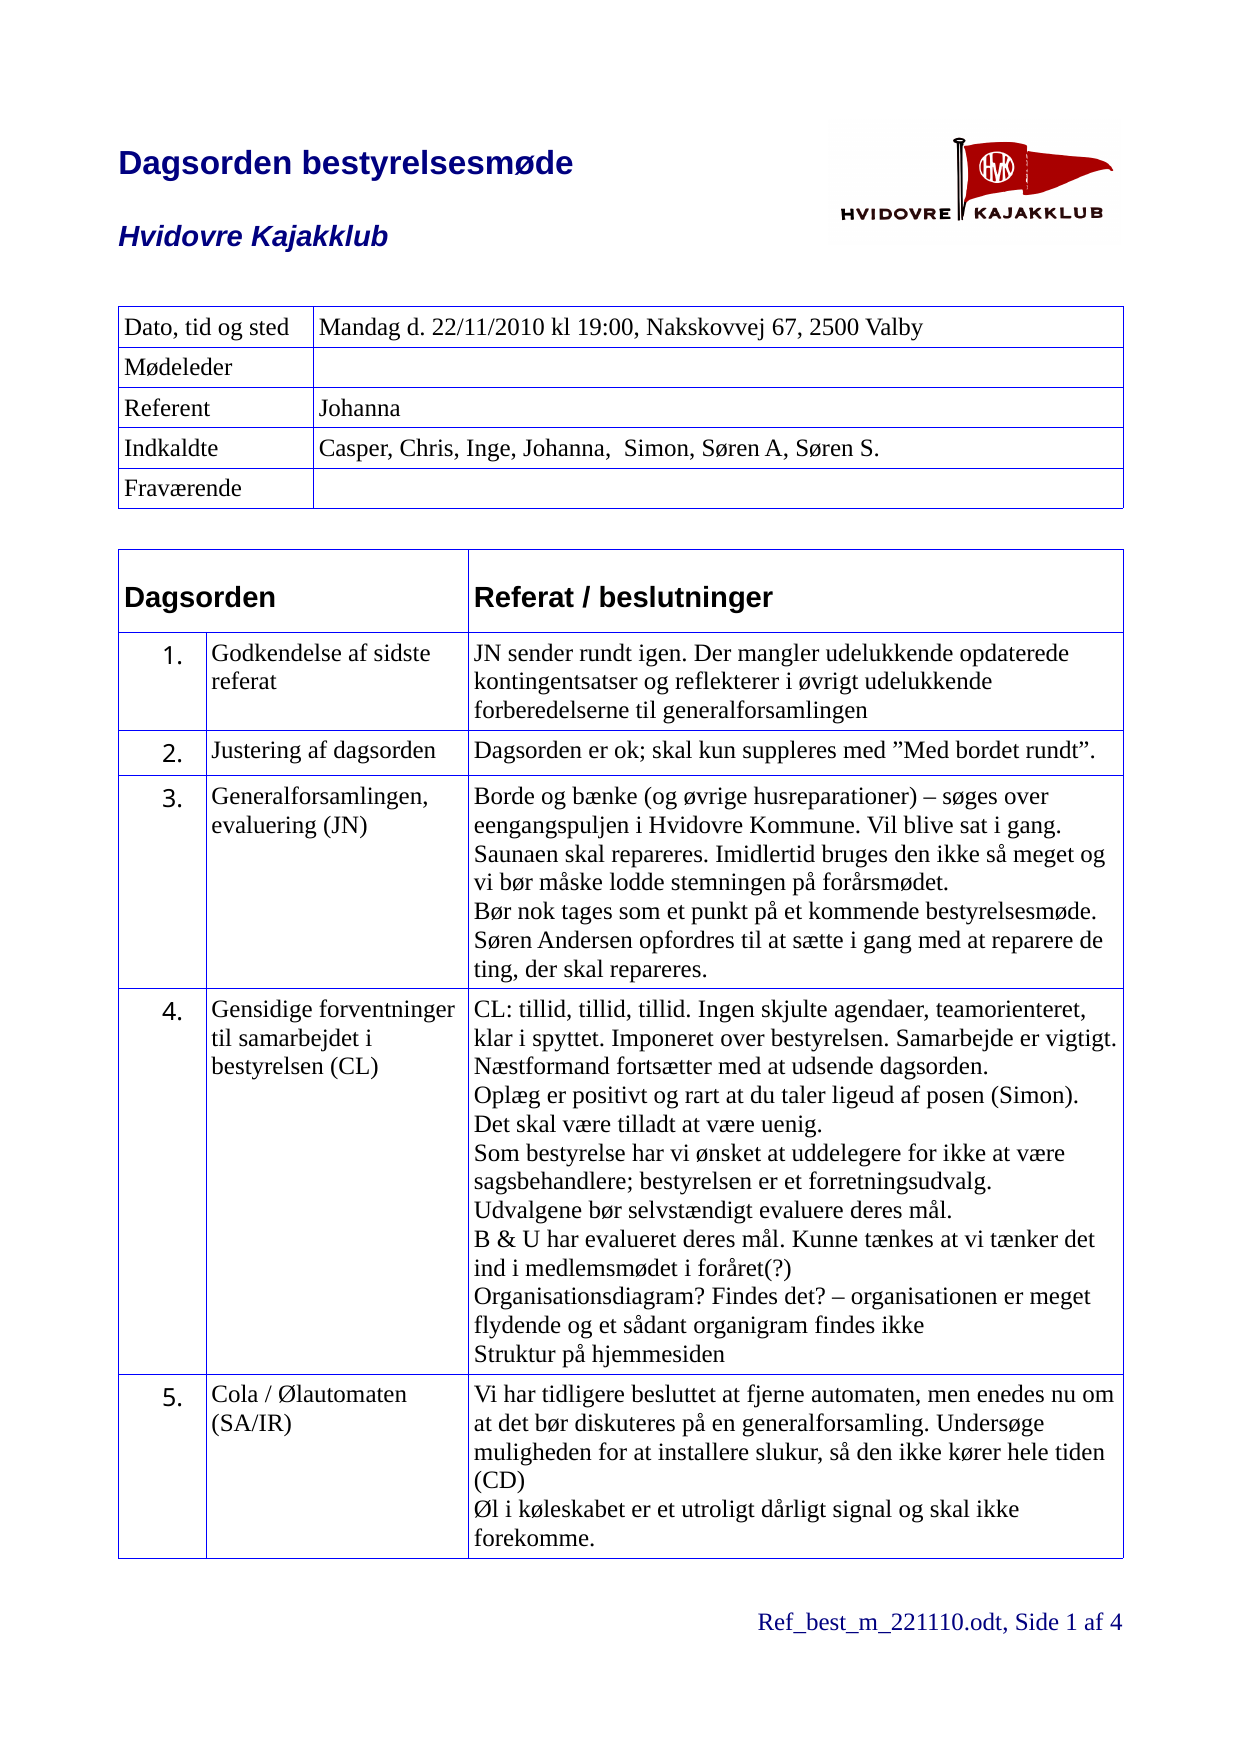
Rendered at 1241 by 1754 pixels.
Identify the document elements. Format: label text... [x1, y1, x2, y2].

table_cell Fraværende [119, 469, 313, 508]
table_cell Gensidige forventninger til samarbejdet i bestyrelsen (CL) [207, 989, 468, 1373]
table_cell Generalforsamlingen, evaluering (JN) [207, 776, 468, 988]
table_header Referat / beslutninger [469, 550, 1123, 632]
table_cell Dagsorden er ok; skal kun suppleres med ”Med bordet rundt”. [469, 731, 1123, 775]
table_cell Casper, Chris, Inge, Johanna, Simon, Søren A, Søren S. [314, 428, 1123, 468]
table_cell Indkaldte [119, 428, 313, 468]
table_cell [119, 776, 206, 988]
picture [828, 119, 1121, 245]
table_cell CL: tillid, tillid, tillid. Ingen skjulte agendaer, teamorienteret, klar i spyttet. Imponeret over bestyrelsen. Samarbejde er vigtigt. Næstformand fortsætter med at udsende dagsorden. Oplæg er positivt og rart at du taler ligeud af posen (Simon). Det skal være tilladt at være uenig. Som bestyrelse har vi ønsket at uddelegere for ikke at være sagsbehandlere; bestyrelsen er et forretningsudvalg. Udvalgene bør selvstændigt evaluere deres mål. B & U har evalueret deres mål. Kunne tænkes at vi tænker det ind i medlemsmødet i foråret(?) Organisationsdiagram? Findes det? – organisationen er meget flydende og et sådant organigram findes ikke Struktur på hjemmesiden [469, 989, 1123, 1373]
table_cell [314, 469, 1123, 508]
subtitle Hvidovre Kajakklub [118, 219, 1122, 253]
table_cell Godkendelse af sidste referat [207, 633, 468, 730]
table_cell Referent [119, 388, 313, 427]
table_header Mandag d. 22/11/2010 kl 19:00, Nakskovvej 67, 2500 Valby [314, 307, 1123, 347]
table_cell Mødeleder [119, 348, 313, 387]
table_cell Justering af dagsorden [207, 731, 468, 775]
table_cell Cola / Ølautomaten (SA/IR) [207, 1375, 468, 1557]
table_cell JN sender rundt igen. Der mangler udelukkende opdaterede kontingentsatser og reflekterer i øvrigt udelukkende forberedelserne til generalforsamlingen [469, 633, 1123, 730]
table_cell [119, 989, 206, 1373]
table_cell [119, 1375, 206, 1557]
table_cell [119, 633, 206, 730]
subtitle Dagsorden bestyrelsesmøde [118, 143, 827, 182]
table_cell [119, 731, 206, 775]
table_cell Johanna [314, 388, 1123, 427]
table_cell [314, 348, 1123, 387]
table_header Dagsorden [119, 550, 468, 632]
table_cell Borde og bænke (og øvrige husreparationer) – søges over eengangspuljen i Hvidovre Kommune. Vil blive sat i gang. Saunaen skal repareres. Imidlertid bruges den ikke så meget og vi bør måske lodde stemningen på forårsmødet. Bør nok tages som et punkt på et kommende bestyrelsesmøde. Søren Andersen opfordres til at sætte i gang med at reparere de ting, der skal repareres. [469, 776, 1123, 988]
table_header Dato, tid og sted [119, 307, 313, 347]
table_cell Vi har tidligere besluttet at fjerne automaten, men enedes nu om at det bør diskuteres på en generalforsamling. Undersøge muligheden for at installere slukur, så den ikke kører hele tiden (CD) Øl i køleskabet er et utroligt dårligt signal og skal ikke forekomme. [469, 1375, 1123, 1557]
